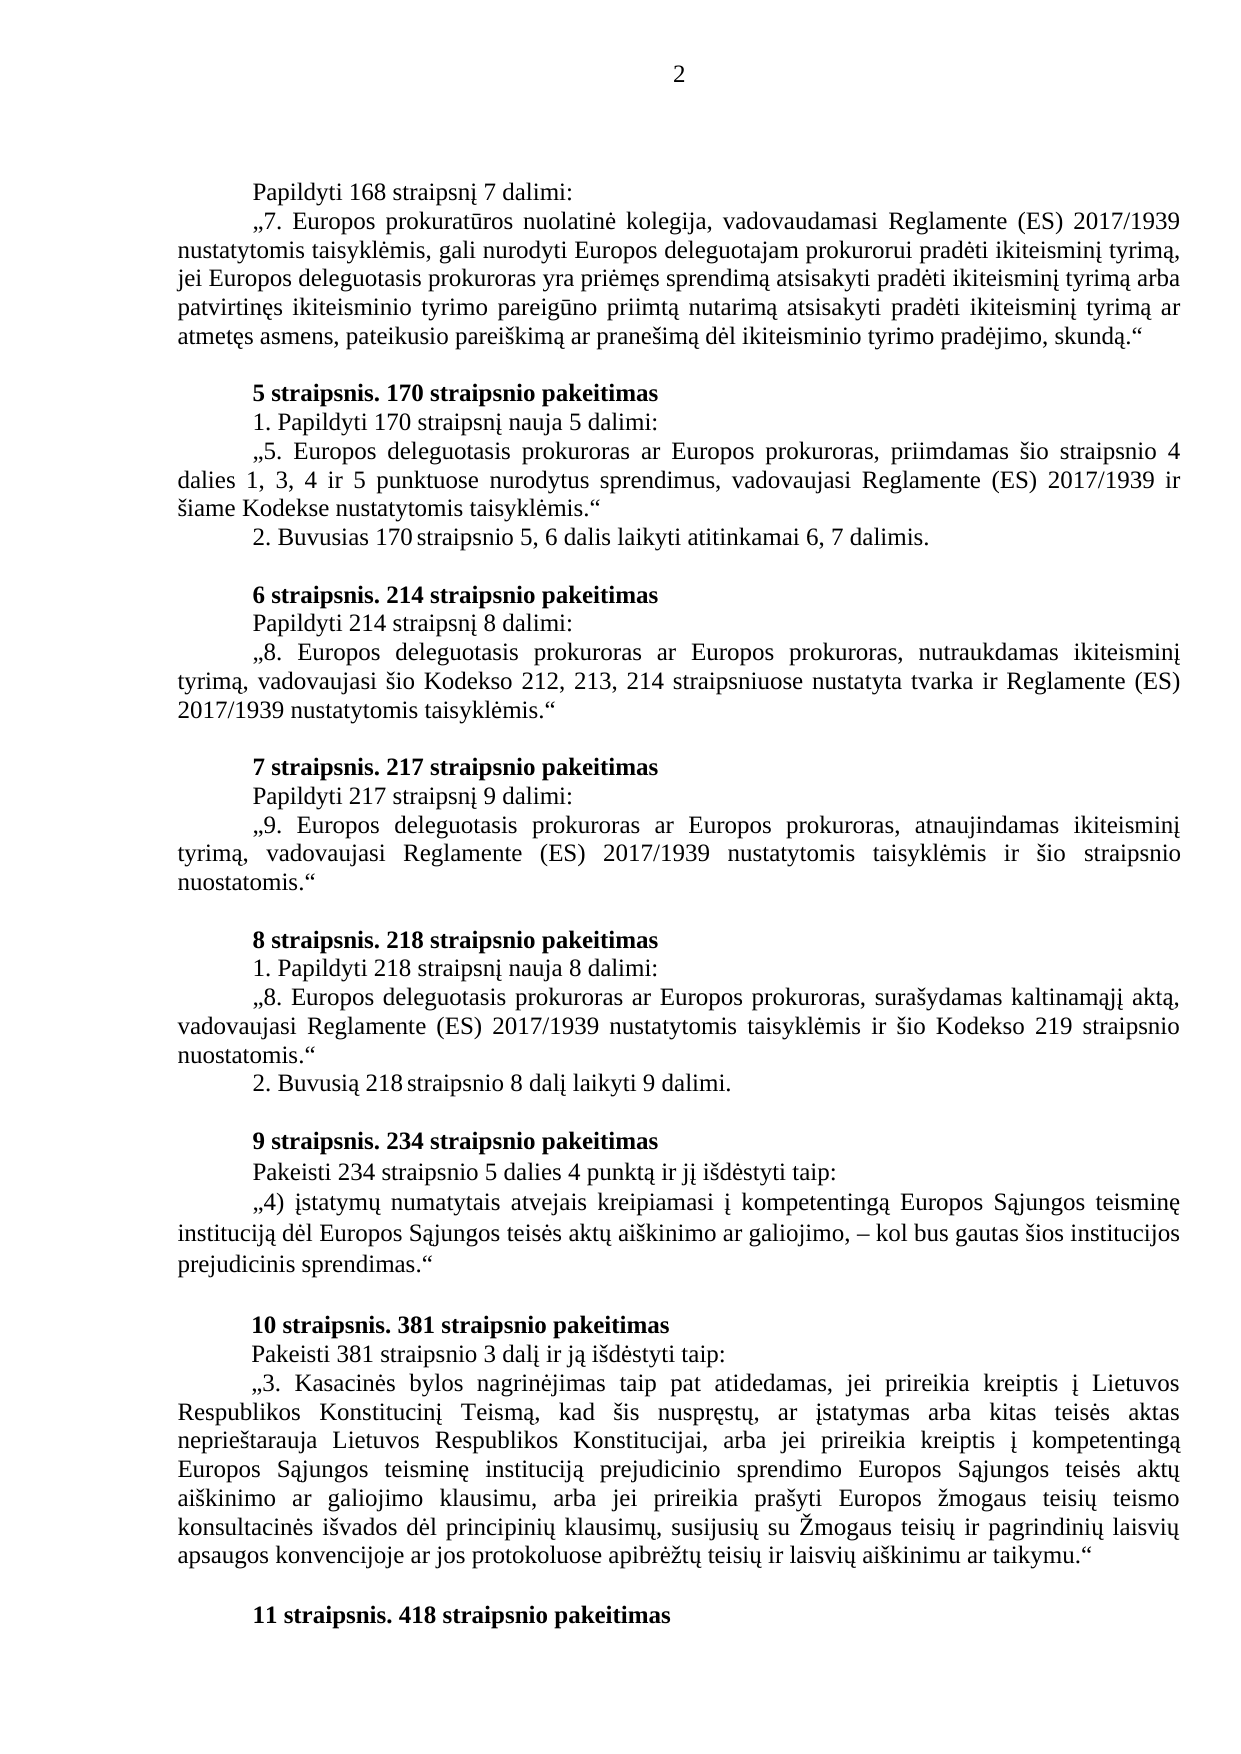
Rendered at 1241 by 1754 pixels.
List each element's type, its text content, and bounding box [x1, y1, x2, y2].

text 1. Papildyti 218 straipsnį nauja 8 dalimi: [177, 953, 1181, 982]
text Papildyti 214 straipsnį 8 dalimi: [177, 608, 1181, 637]
text „9. Europos deleguotasis prokuroras ar Europos prokuroras, atnaujindamas ikiteisminį tyrimą, vadovaujasi Reglamente (ES) 2017/1939 nustatytomis taisyklėmis ir šio straipsnio nuostatomis.“ [177, 810, 1181, 896]
text 8 straipsnis. 218 straipsnio pakeitimas [252, 925, 1181, 953]
text Pakeisti 234 straipsnio 5 dalies 4 punktą ir jį išdėstyti taip: [177, 1157, 1181, 1185]
text „7. Europos prokuratūros nuolatinė kolegija, vadovaudamasi Reglamente (ES) 2017/1939 nustatytomis taisyklėmis, gali nurodyti Europos deleguotajam prokurorui pradėti ikiteisminį tyrimą, jei Europos deleguotasis prokuroras yra priėmęs sprendimą atsisakyti pradėti ikiteisminį tyrimą arba patvirtinęs ikiteisminio tyrimo pareigūno priimtą nutarimą atsisakyti pradėti ikiteisminį tyrimą ar atmetęs asmens, pateikusio pareiškimą ar pranešimą dėl ikiteisminio tyrimo pradėjimo, skundą.“ [177, 206, 1181, 350]
text 11 straipsnis. 418 straipsnio pakeitimas [177, 1600, 1181, 1628]
text Papildyti 217 straipsnį 9 dalimi: [177, 781, 1181, 810]
text 6 straipsnis. 214 straipsnio pakeitimas [177, 580, 1181, 608]
text 5 straipsnis. 170 straipsnio pakeitimas [177, 378, 1181, 407]
text 9 straipsnis. 234 straipsnio pakeitimas [177, 1126, 1181, 1155]
text 1. Papildyti 170 straipsnį nauja 5 dalimi: [252, 407, 1181, 436]
text „8. Europos deleguotasis prokuroras ar Europos prokuroras, nutraukdamas ikiteisminį tyrimą, vadovaujasi šio Kodekso 212, 213, 214 straipsniuose nustatyta tvarka ir Reglamente (ES) 2017/1939 nustatytomis taisyklėmis.“ [177, 637, 1181, 723]
text Pakeisti 381 straipsnio 3 dalį ir ją išdėstyti taip: [177, 1339, 1181, 1368]
text Papildyti 168 straipsnį 7 dalimi: [177, 177, 1181, 206]
text 2. Buvusias 170 straipsnio 5, 6 dalis laikyti atitinkamai 6, 7 dalimis. [177, 522, 1181, 551]
text „8. Europos deleguotasis prokuroras ar Europos prokuroras, surašydamas kaltinamąjį aktą, vadovaujasi Reglamente (ES) 2017/1939 nustatytomis taisyklėmis ir šio Kodekso 219 straipsnio nuostatomis.“ [177, 982, 1181, 1068]
text „3. Kasacinės bylos nagrinėjimas taip pat atidedamas, jei prireikia kreiptis į Lietuvos Respublikos Konstitucinį Teismą, kad šis nuspręstų, ar įstatymas arba kitas teisės aktas neprieštarauja Lietuvos Respublikos Konstitucijai, arba jei prireikia kreiptis į kompetentingą Europos Sąjungos teisminę instituciją prejudicinio sprendimo Europos Sąjungos teisės aktų aiškinimo ar galiojimo klausimu, arba jei prireikia prašyti Europos žmogaus teisių teismo konsultacinės išvados dėl principinių klausimų, susijusių su Žmogaus teisių ir pagrindinių laisvių apsaugos konvencijoje ar jos protokoluose apibrėžtų teisių ir laisvių aiškinimu ar taikymu.“ [177, 1368, 1181, 1569]
text „5. Europos deleguotasis prokuroras ar Europos prokuroras, priimdamas šio straipsnio 4 dalies 1, 3, 4 ir 5 punktuose nurodytus sprendimus, vadovaujasi Reglamente (ES) 2017/1939 ir šiame Kodekse nustatytomis taisyklėmis.“ [177, 436, 1181, 522]
text 7 straipsnis. 217 straipsnio pakeitimas [177, 752, 1181, 781]
text 10 straipsnis. 381 straipsnio pakeitimas [177, 1310, 1181, 1339]
text „4) įstatymų numatytais atvejais kreipiamasi į kompetentingą Europos Sąjungos teisminę instituciją dėl Europos Sąjungos teisės aktų aiškinimo ar galiojimo, – kol bus gautas šios institucijos prejudicinis sprendimas.“ [177, 1187, 1181, 1278]
text 2. Buvusią 218 straipsnio 8 dalį laikyti 9 dalimi. [177, 1068, 1181, 1097]
